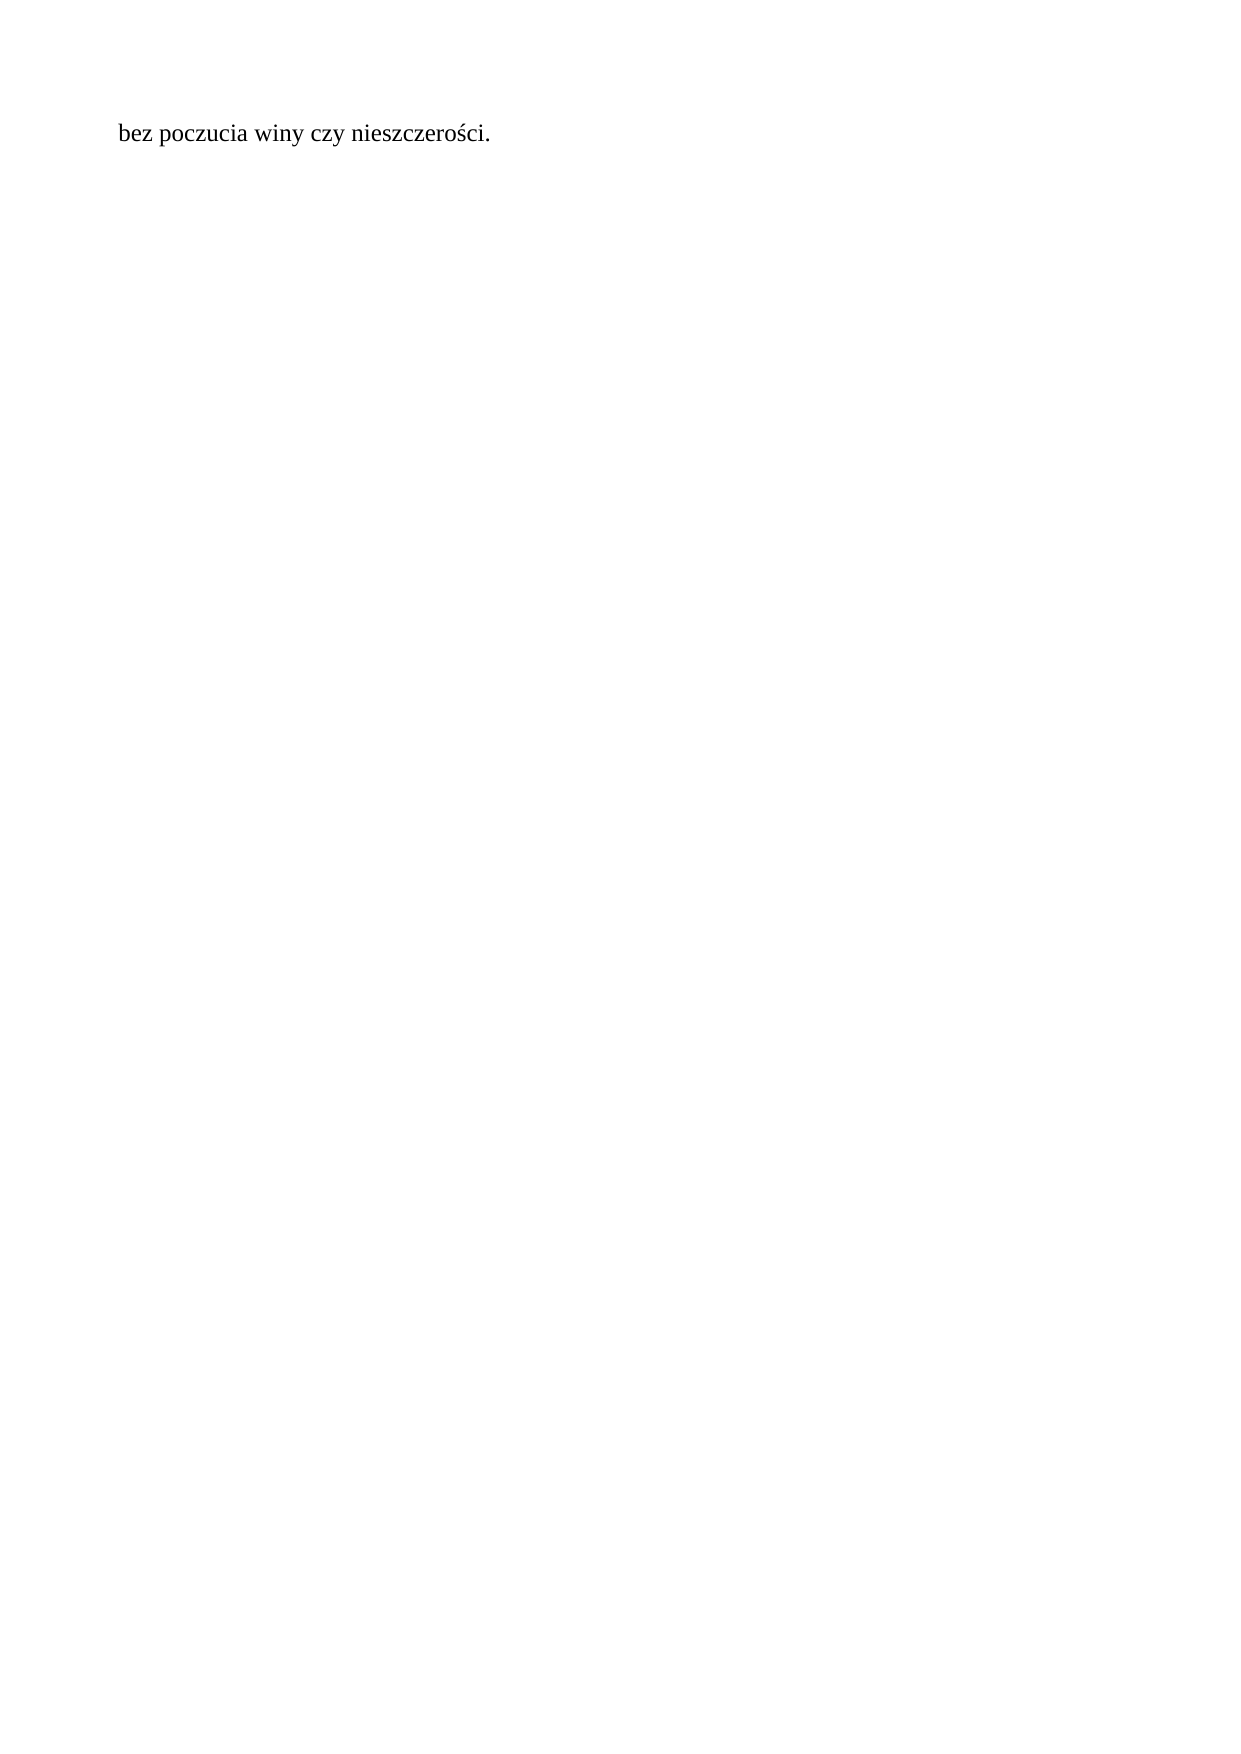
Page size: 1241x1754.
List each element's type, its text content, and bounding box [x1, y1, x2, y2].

text bez poczucia winy czy nieszczerości. [118, 118, 1122, 147]
